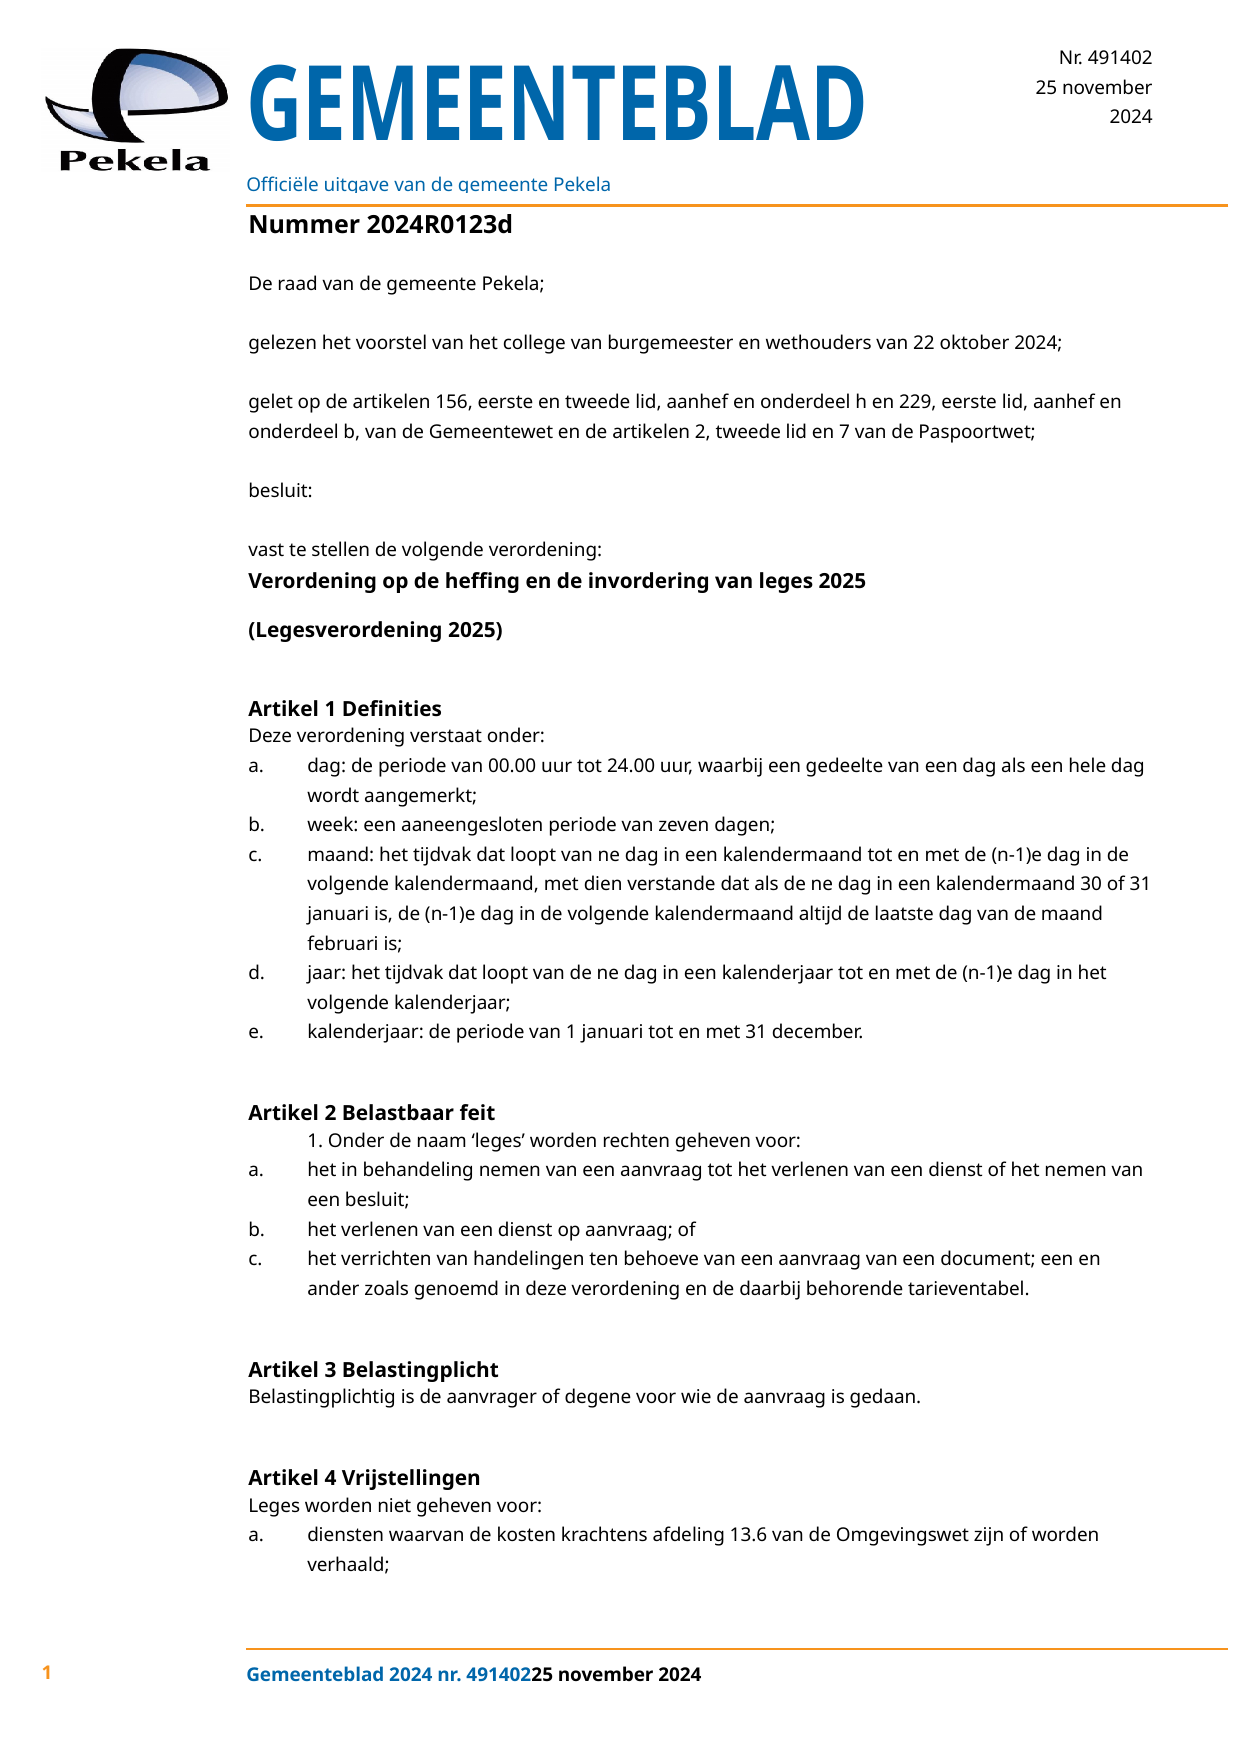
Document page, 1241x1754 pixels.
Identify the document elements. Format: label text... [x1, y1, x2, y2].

list het verlenen van een dienst op aanvraag; of [248, 1216, 1152, 1241]
list het in behandeling nemen van een aanvraag tot het verlenen van een dienst of het nemen van een besluit; [248, 1157, 1152, 1212]
text Deze verordening verstaat onder: [248, 723, 1152, 748]
list diensten waarvan de kosten krachtens afdeling 13.6 van de Omgevingswet zijn of worden verhaald; [248, 1521, 1152, 1577]
list maand: het tijdvak dat loopt van ne dag in een kalendermaand tot en met de (n-1)e dag in de volgende kalendermaand, met dien verstande dat als de ne dag in een kalendermaand 30 of 31 januari is, de (n-1)e dag in de volgende kalendermaand altijd de laatste dag van de maand februari is; [248, 841, 1152, 956]
text Artikel 2 Belastbaar feit [248, 1098, 1152, 1127]
text Leges worden niet geheven voor: [248, 1492, 1152, 1517]
text Nummer 2024R0123d [248, 207, 1152, 241]
text Artikel 4 Vrijstellingen [248, 1463, 1152, 1492]
text onderdeel b, van de Gemeentewet en de artikelen 2, tweede lid en 7 van de Paspoortwet; [248, 418, 1152, 444]
list dag: de periode van 00.00 uur tot 24.00 uur, waarbij een gedeelte van een dag als een hele dag wordt aangemerkt; [248, 752, 1152, 808]
text Belastingplichtig is de aanvrager of degene voor wie de aanvraag is gedaan. [248, 1383, 1152, 1409]
text besluit: [248, 477, 1152, 503]
text vast te stellen de volgende verordening: [248, 537, 1152, 562]
text gelet op de artikelen 156, eerste en tweede lid, aanhef en onderdeel h en 229, eerste lid, aanhef en [248, 389, 1152, 414]
text De raad van de gemeente Pekela; [248, 270, 1152, 296]
list het verrichten van handelingen ten behoeve van een aanvraag van een document; een en ander zoals genoemd in deze verordening en de daarbij behorende tarieventabel. [248, 1245, 1152, 1301]
picture [41, 47, 231, 172]
text Artikel 3 Belastingplicht [248, 1355, 1152, 1383]
list 1. Onder de naam ‘leges’ worden rechten geheven voor: [248, 1127, 1152, 1153]
text Artikel 1 Definities [248, 694, 1152, 723]
list week: een aaneengesloten periode van zeven dagen; [248, 811, 1152, 837]
text Verordening op de heffing en de invordering van leges 2025 [248, 566, 1152, 594]
list kalenderjaar: de periode van 1 januari tot en met 31 december. [248, 1018, 1152, 1044]
list jaar: het tijdvak dat loopt van de ne dag in een kalenderjaar tot en met de (n-1)e dag in het volgende kalenderjaar; [248, 959, 1152, 1015]
text (Legesverordening 2025) [248, 615, 1152, 644]
text gelezen het voorstel van het college van burgemeester en wethouders van 22 oktober 2024; [248, 329, 1152, 355]
